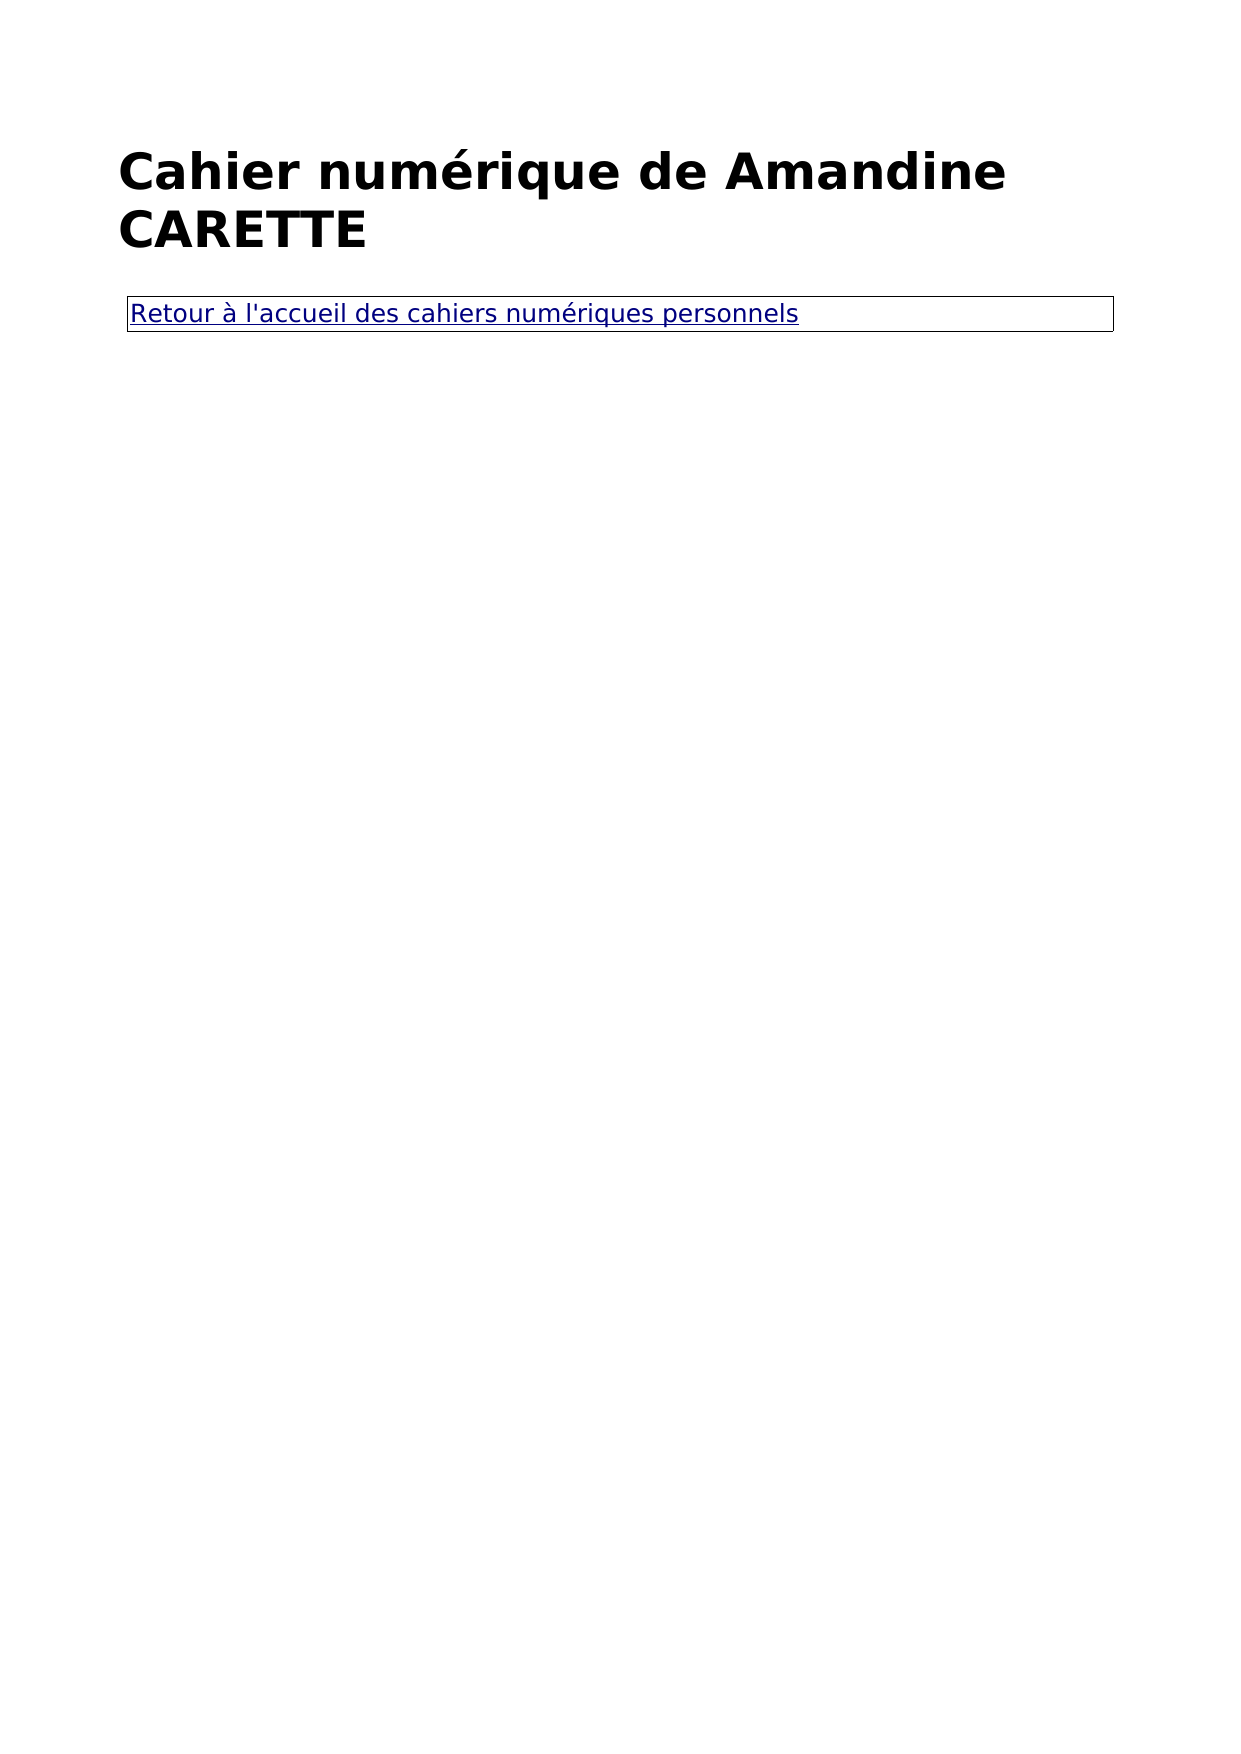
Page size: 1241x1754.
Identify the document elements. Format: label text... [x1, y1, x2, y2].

table_header Retour à l'accueil des cahiers numériques personnels [128, 297, 1113, 331]
subtitle Cahier numérique de Amandine CARETTE [118, 143, 1122, 259]
